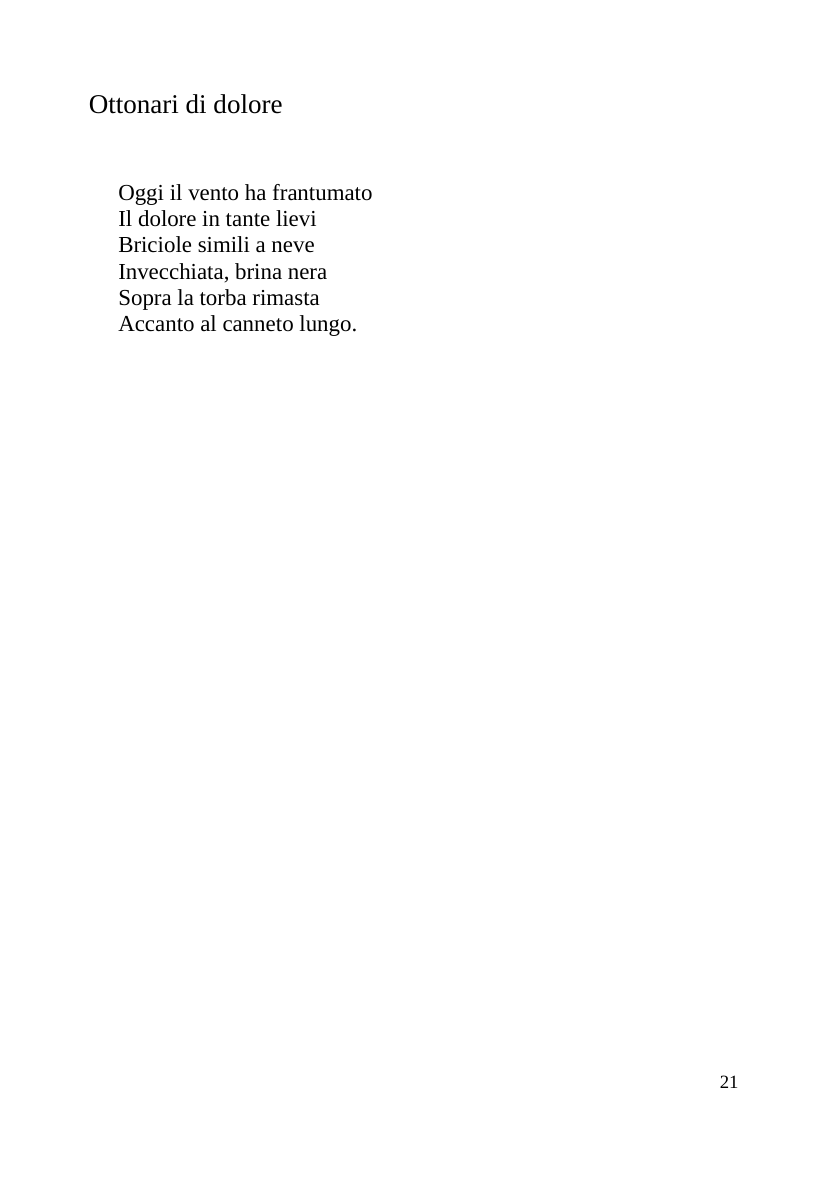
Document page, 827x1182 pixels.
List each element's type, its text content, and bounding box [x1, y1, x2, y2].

text Sopra la torba rimasta [118, 284, 738, 311]
text Il dolore in tante lievi [118, 205, 738, 231]
text Briciole simili a neve [118, 231, 738, 258]
text Ottonari di dolore [88, 88, 738, 120]
text Accanto al canneto lungo. [118, 311, 738, 337]
text Oggi il vento ha frantumato [118, 179, 738, 205]
text Invecchiata, brina nera [118, 258, 738, 284]
